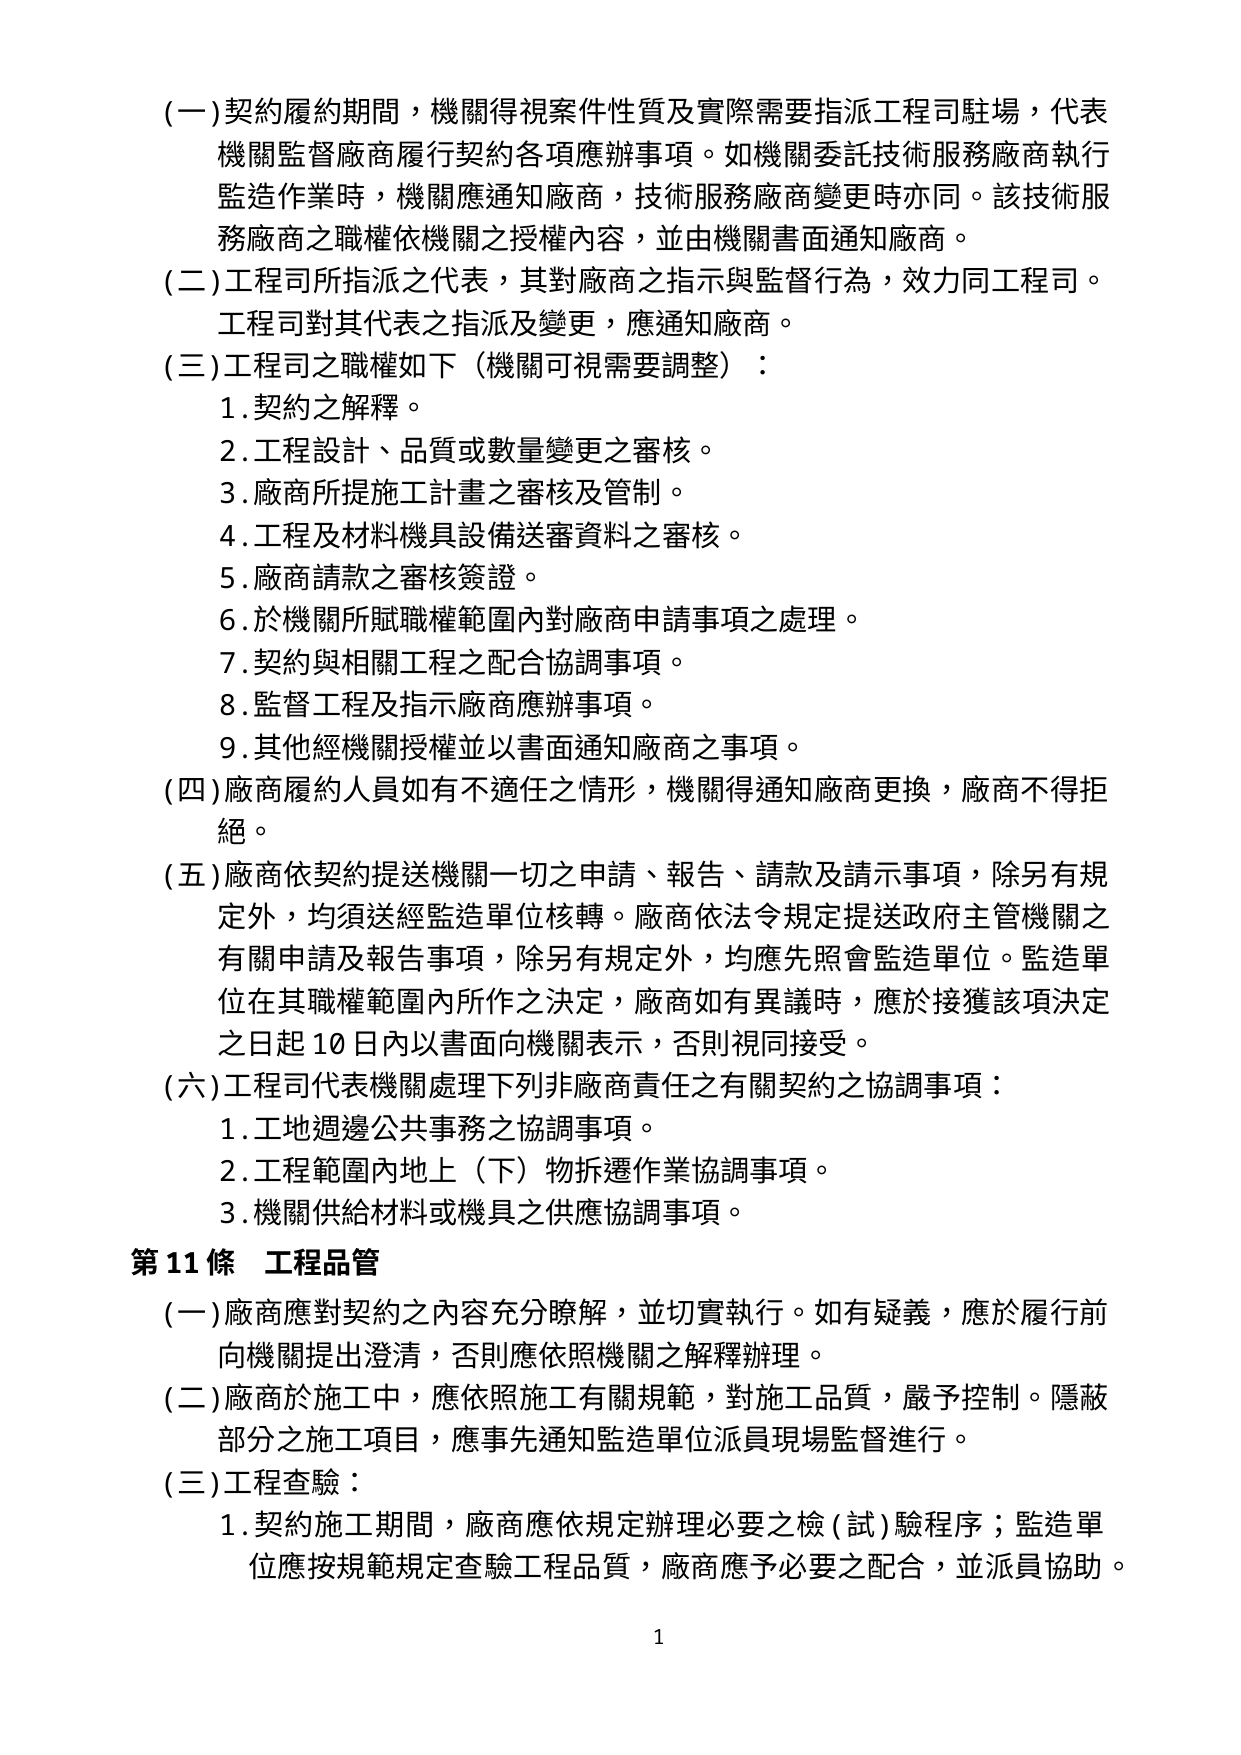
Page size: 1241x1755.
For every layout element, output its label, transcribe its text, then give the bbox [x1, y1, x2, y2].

text 1.契約施工期間，廠商應依規定辦理必要之檢(試)驗程序；監造單位應按規範規定查驗工程品質，廠商應予必要之配合，並派員協助。但監造單位之工程查驗並不免除廠商依契約應負之責任。 [218, 1502, 1104, 1586]
text (四)廠商履約人員如有不適任之情形，機關得通知廠商更換，廠商不得拒絕。 [159, 767, 1110, 851]
text 1.工地週邊公共事務之協調事項。 [218, 1105, 1104, 1148]
text 1.契約之解釋。 [218, 385, 1104, 427]
text 第11條 工程品管 [130, 1240, 1110, 1282]
text 9.其他經機關授權並以書面通知廠商之事項。 [218, 724, 1104, 767]
text (三)工程查驗： [159, 1459, 1110, 1502]
text (六)工程司代表機關處理下列非廠商責任之有關契約之協調事項： [159, 1063, 1110, 1105]
text (五)廠商依契約提送機關一切之申請、報告、請款及請示事項，除另有規定外，均須送經監造單位核轉。廠商依法令規定提送政府主管機關之有關申請及報告事項，除另有規定外，均應先照會監造單位。監造單位在其職權範圍內所作之決定，廠商如有異議時，應於接獲該項決定之日起10日內以書面向機關表示，否則視同接受。 [159, 851, 1110, 1063]
text 6.於機關所賦職權範圍內對廠商申請事項之處理。 [218, 597, 1104, 639]
text 2.工程設計、品質或數量變更之審核。 [218, 427, 1104, 470]
text (三)工程司之職權如下（機關可視需要調整）： [159, 343, 1110, 385]
text 5.廠商請款之審核簽證。 [218, 554, 1104, 597]
text (一)契約履約期間，機關得視案件性質及實際需要指派工程司駐場，代表機關監督廠商履行契約各項應辦事項。如機關委託技術服務廠商執行監造作業時，機關應通知廠商，技術服務廠商變更時亦同。該技術服務廠商之職權依機關之授權內容，並由機關書面通知廠商。 [159, 89, 1110, 258]
text (二)工程司所指派之代表，其對廠商之指示與監督行為，效力同工程司。工程司對其代表之指派及變更，應通知廠商。 [159, 258, 1110, 343]
text (一)廠商應對契約之內容充分瞭解，並切實執行。如有疑義，應於履行前向機關提出澄清，否則應依照機關之解釋辦理。 [159, 1290, 1110, 1374]
text (二)廠商於施工中，應依照施工有關規範，對施工品質，嚴予控制。隱蔽部分之施工項目，應事先通知監造單位派員現場監督進行。 [159, 1374, 1110, 1459]
text 3.機關供給材料或機具之供應協調事項。 [218, 1190, 1104, 1232]
text 8.監督工程及指示廠商應辦事項。 [218, 682, 1104, 724]
text 3.廠商所提施工計畫之審核及管制。 [218, 470, 1104, 512]
text 4.工程及材料機具設備送審資料之審核。 [218, 512, 1104, 554]
text 2.工程範圍內地上（下）物拆遷作業協調事項。 [218, 1148, 1104, 1190]
text 7.契約與相關工程之配合協調事項。 [218, 639, 1104, 682]
